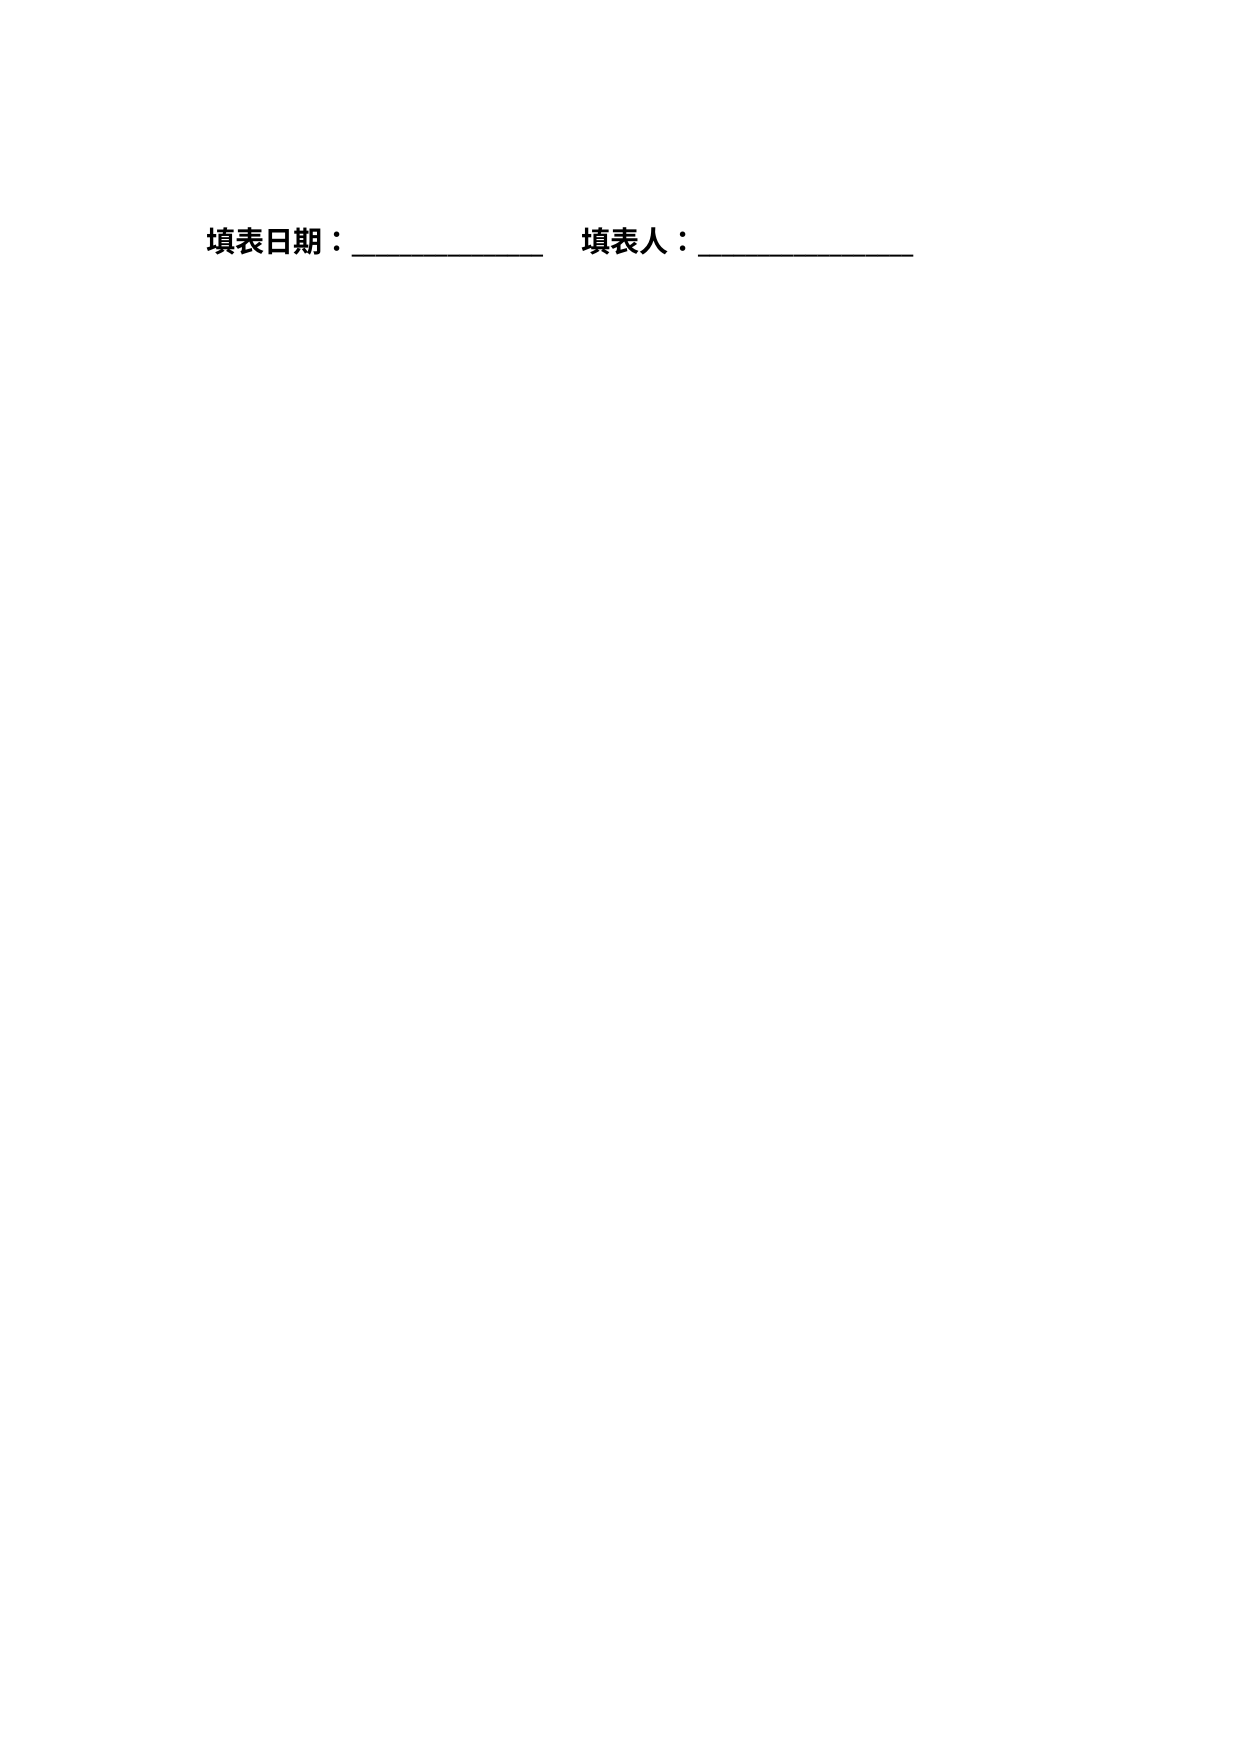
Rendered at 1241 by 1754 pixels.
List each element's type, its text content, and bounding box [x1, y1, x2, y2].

text 填表日期：________________ 填表人：__________________ [118, 202, 1122, 277]
